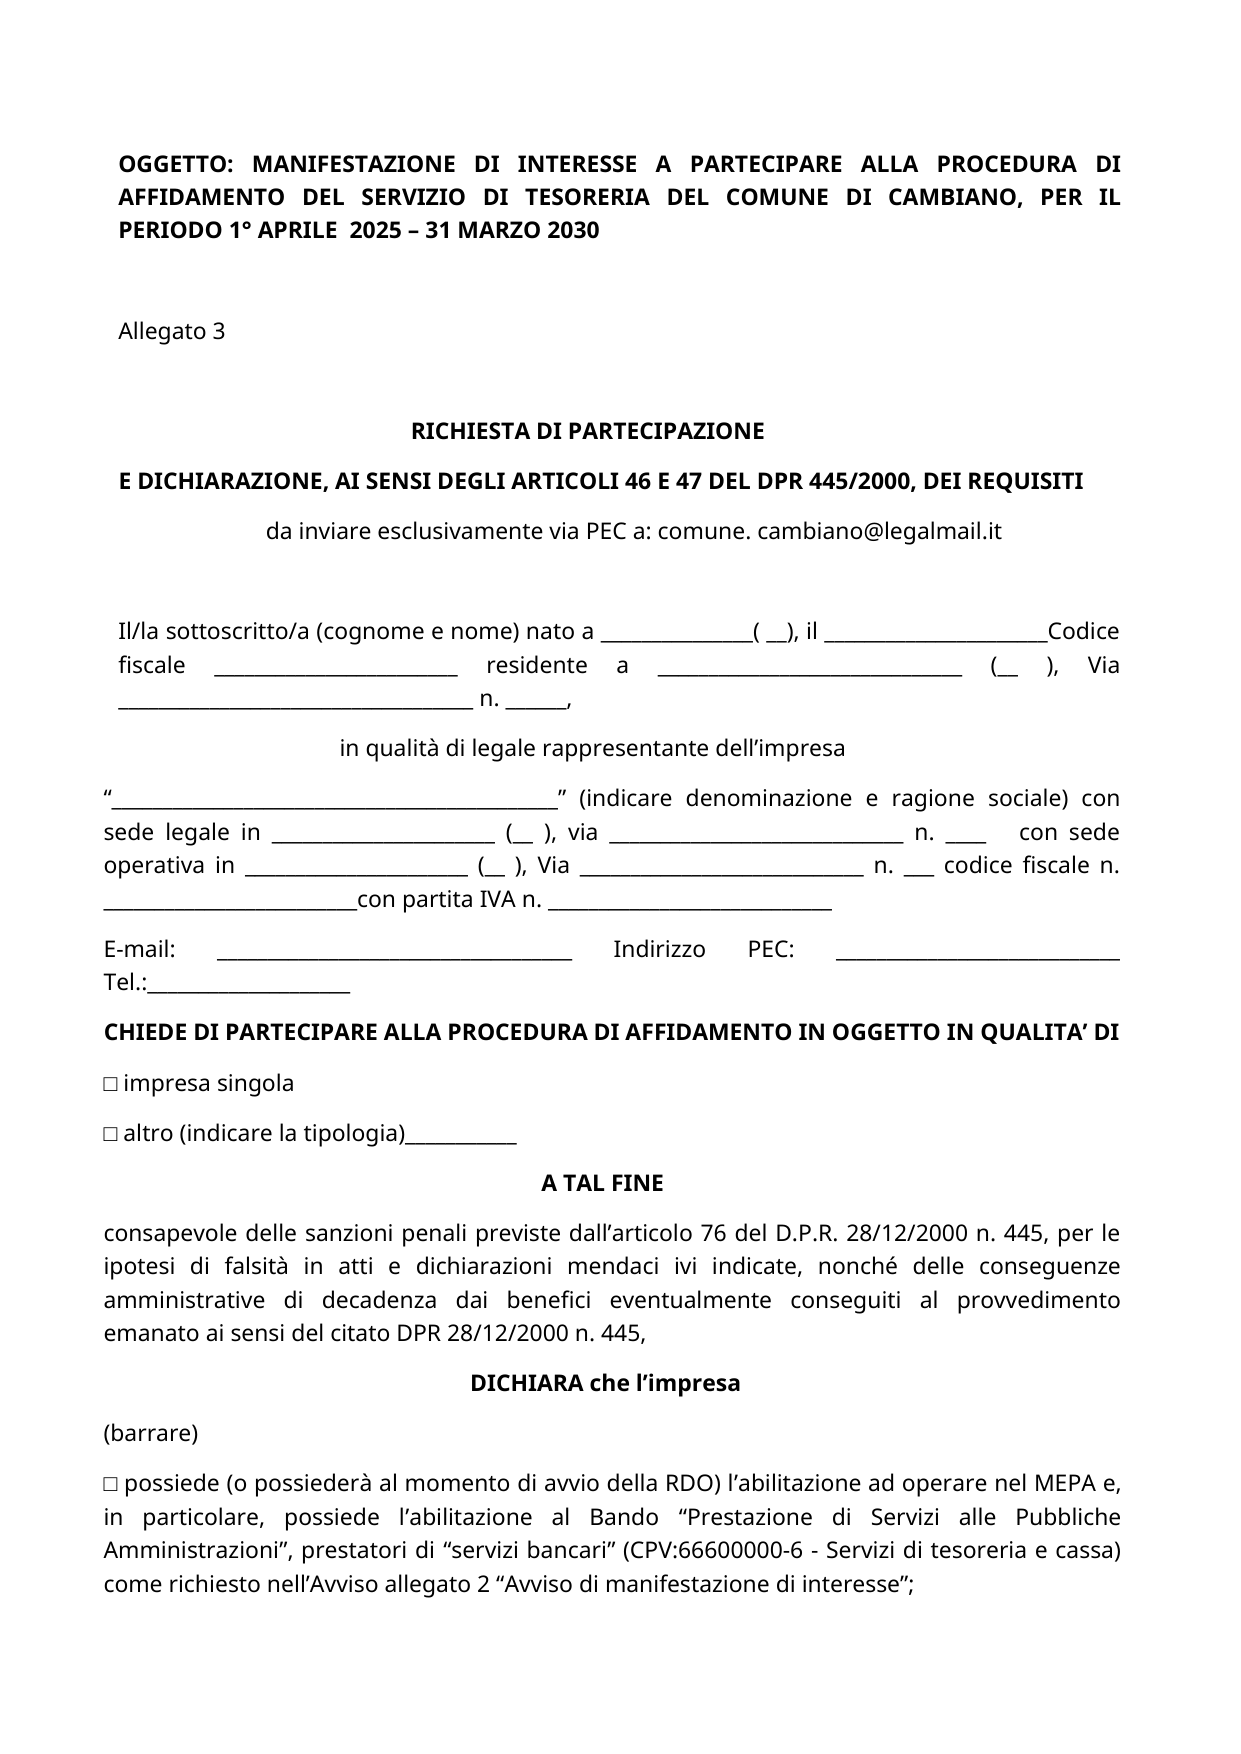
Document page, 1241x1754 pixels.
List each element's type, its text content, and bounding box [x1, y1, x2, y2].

text □ possiede (o possiederà al momento di avvio della RDO) l’abilitazione ad operare nel MEPA e, in particolare, possiede l’abilitazione al Bando “Prestazione di Servizi alle Pubbliche Amministrazioni”, prestatori di “servizi bancari” (CPV:66600000-6 - Servizi di tesoreria e cassa) come richiesto nell’Avviso allegato 2 “Avviso di manifestazione di interesse”; [103, 1467, 1122, 1599]
text E DICHIARAZIONE, AI SENSI DEGLI ARTICOLI 46 E 47 DEL DPR 445/2000, DEI REQUISITI [118, 465, 1122, 496]
text □ altro (indicare la tipologia)___________ [103, 1117, 1122, 1148]
text E-mail: ___________________________________ Indirizzo PEC: ____________________________ Tel.:____________________ [103, 933, 1122, 997]
text Allegato 3 [118, 315, 1122, 346]
text “____________________________________________” (indicare denominazione e ragione sociale) con sede legale in ______________________ (__ ), via _____________________________ n. ____ con sede operativa in ______________________ (__ ), Via ____________________________ n. ___ codice fiscale n. _________________________con partita IVA n. ____________________________ [103, 782, 1122, 914]
text RICHIESTA DI PARTECIPAZIONE [118, 415, 1122, 446]
text DICHIARA che l’impresa [103, 1367, 1122, 1398]
text □ impresa singola [103, 1066, 1122, 1098]
text (barrare) [103, 1417, 1122, 1448]
text in qualità di legale rappresentante dell’impresa [103, 732, 1122, 763]
text OGGETTO: MANIFESTAZIONE DI INTERESSE A PARTECIPARE ALLA PROCEDURA DI AFFIDAMENTO DEL SERVIZIO DI TESORERIA DEL COMUNE DI CAMBIANO, PER IL PERIODO 1° APRILE 2025 – 31 MARZO 2030 [118, 148, 1122, 246]
text Il/la sottoscritto/a (cognome e nome) nato a _______________( __), il ______________________Codice fiscale ________________________ residente a ______________________________ (__ ), Via ___________________________________ n. ______, [118, 615, 1122, 713]
text da inviare esclusivamente via PEC a: comune. cambiano@legalmail.it [192, 515, 1122, 546]
text A TAL FINE [103, 1167, 1122, 1198]
text consapevole delle sanzioni penali previste dall’articolo 76 del D.P.R. 28/12/2000 n. 445, per le ipotesi di falsità in atti e dichiarazioni mendaci ivi indicate, nonché delle conseguenze amministrative di decadenza dai benefici eventualmente conseguiti al provvedimento emanato ai sensi del citato DPR 28/12/2000 n. 445, [103, 1217, 1122, 1348]
text CHIEDE DI PARTECIPARE ALLA PROCEDURA DI AFFIDAMENTO IN OGGETTO IN QUALITA’ DI [103, 1016, 1122, 1048]
